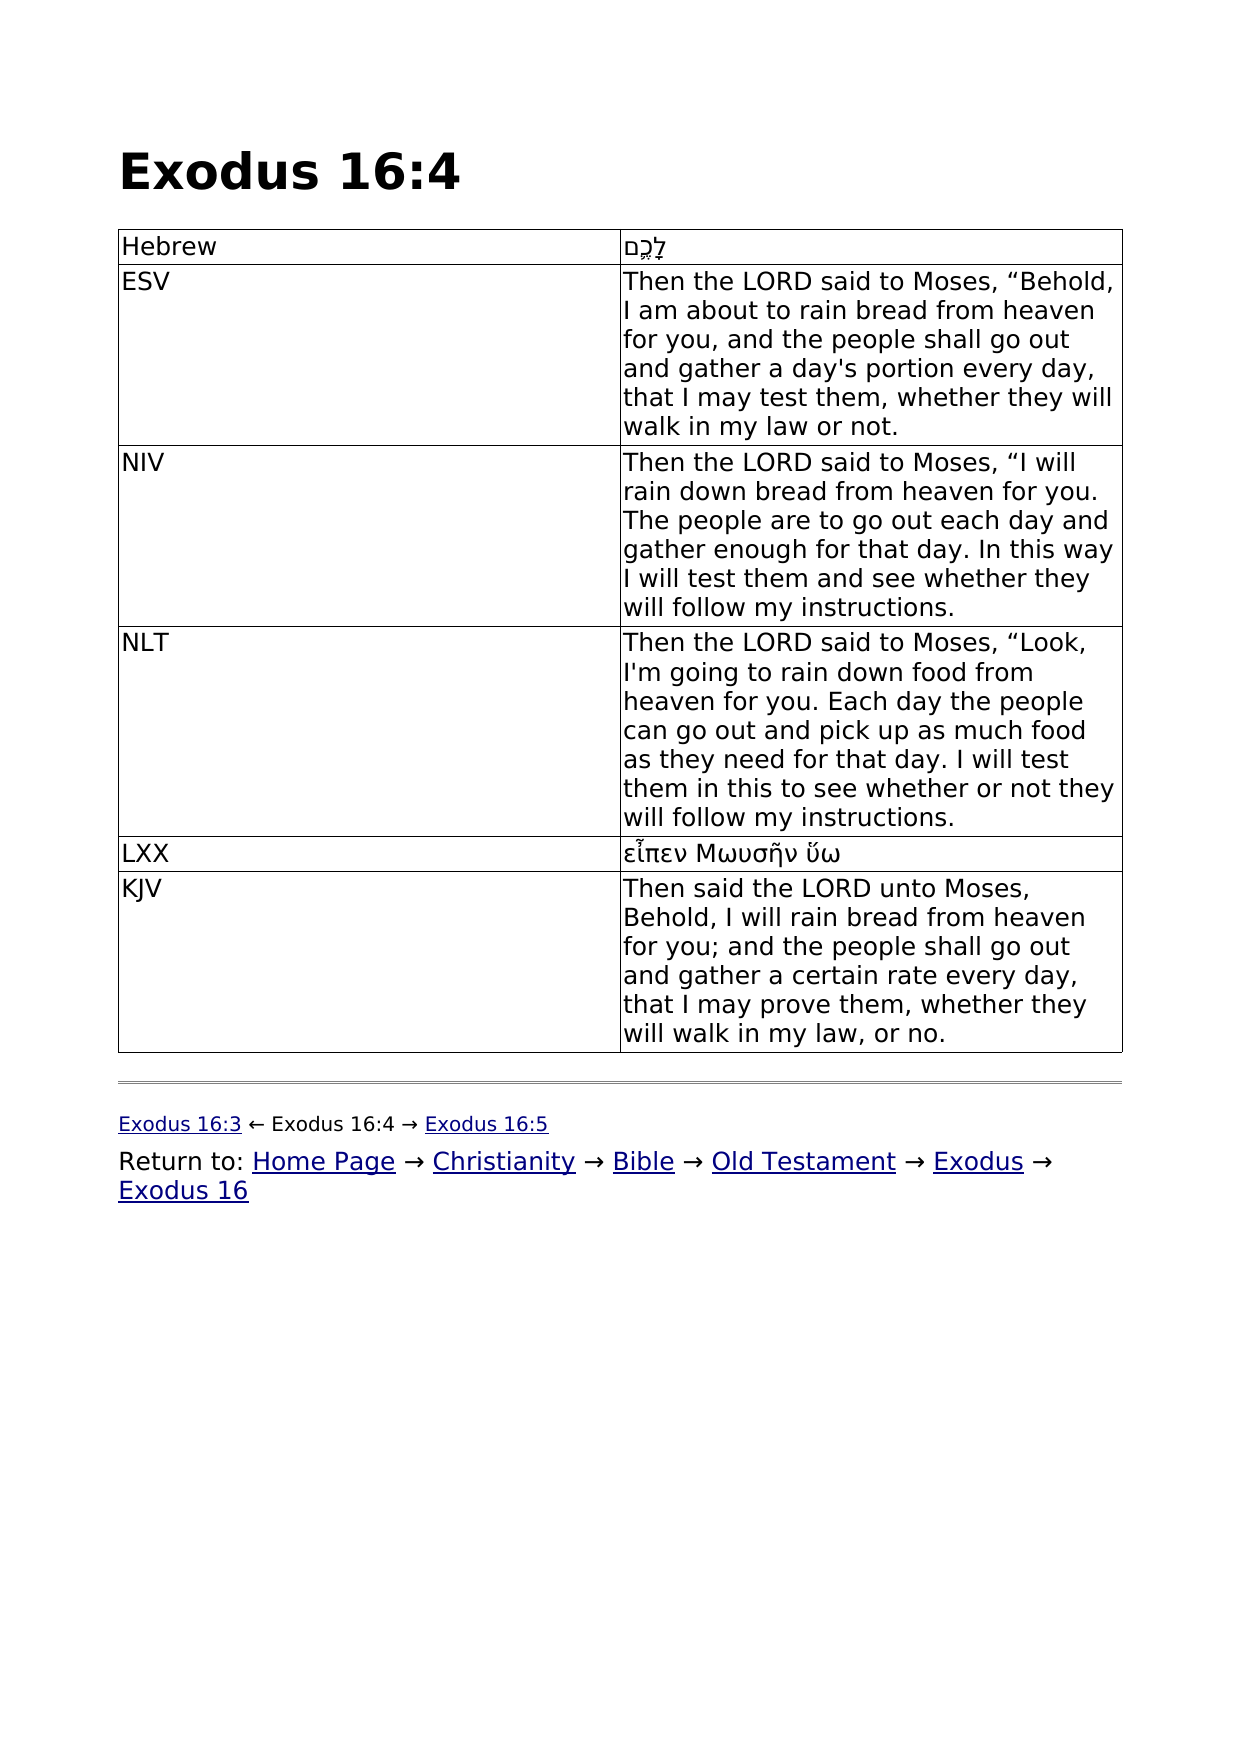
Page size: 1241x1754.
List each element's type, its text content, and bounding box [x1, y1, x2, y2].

table_cell KJV [119, 872, 620, 1052]
table_cell Then said the LORD unto Moses, Behold, I will rain bread from heaven for you; and the people shall go out and gather a certain rate every day, that I may prove them, whether they will walk in my law, or no. [621, 872, 1122, 1052]
table_cell NLT [119, 627, 620, 836]
table_cell ESV [119, 265, 620, 445]
subtitle Exodus 16:4 [118, 143, 1122, 201]
table_header לָכֶ֛ם [621, 230, 1122, 264]
table_cell Then the LORD said to Moses, “I will rain down bread from heaven for you. The people are to go out each day and gather enough for that day. In this way I will test them and see whether they will follow my instructions. [621, 446, 1122, 626]
text Exodus 16:3 ← Exodus 16:4 → Exodus 16:5 [118, 1113, 1122, 1147]
table_cell LXX [119, 837, 620, 871]
table_cell Then the LORD said to Moses, “Look, I'm going to rain down food from heaven for you. Each day the people can go out and pick up as much food as they need for that day. I will test them in this to see whether or not they will follow my instructions. [621, 627, 1122, 836]
table_cell εἶπεν Μωυσῆν ὕω [621, 837, 1122, 871]
text Return to: Home Page → Christianity → Bible → Old Testament → Exodus → Exodus 16 [118, 1147, 1122, 1205]
table_header Hebrew [119, 230, 620, 264]
table_cell NIV [119, 446, 620, 626]
table_cell Then the LORD said to Moses, “Behold, I am about to rain bread from heaven for you, and the people shall go out and gather a day's portion every day, that I may test them, whether they will walk in my law or not. [621, 265, 1122, 445]
